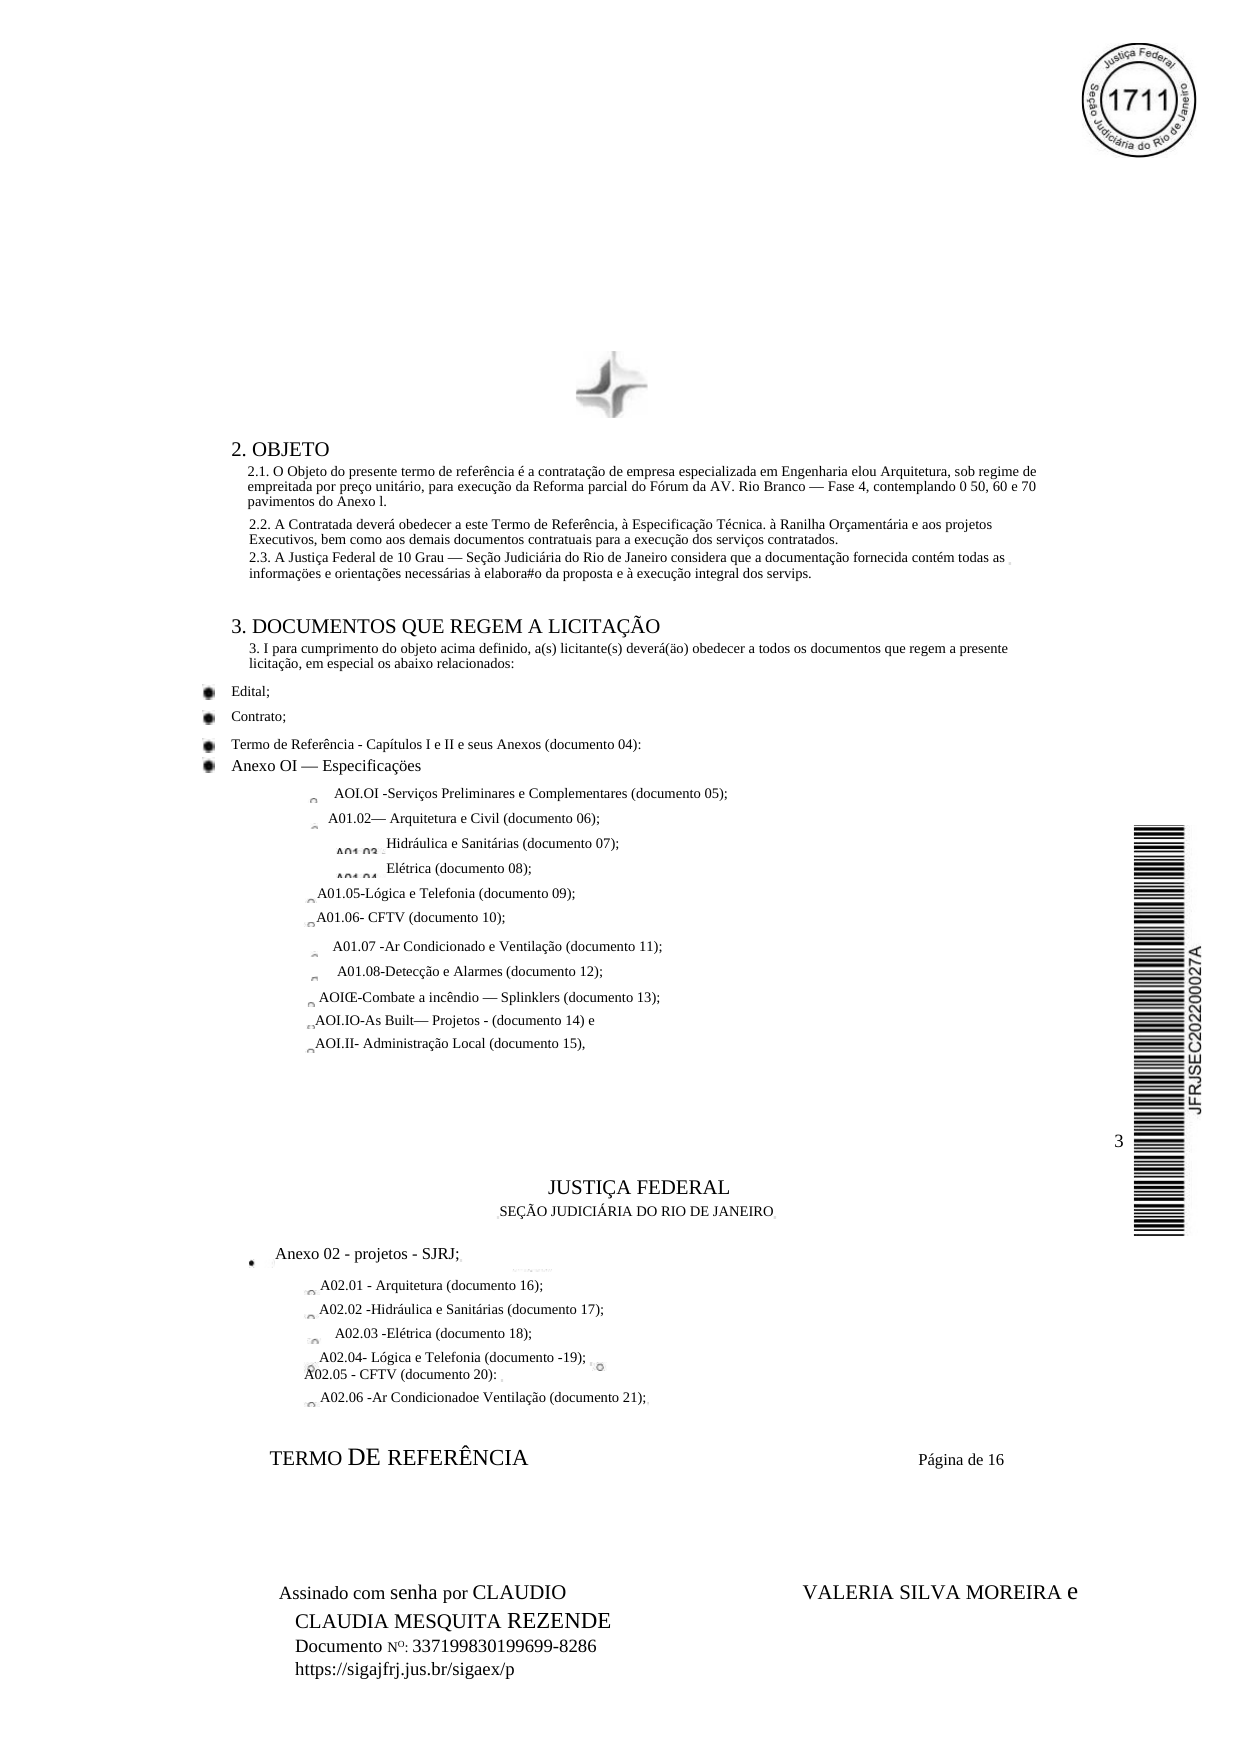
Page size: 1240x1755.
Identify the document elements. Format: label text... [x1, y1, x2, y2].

list Anexo OI — Especificaçöes [201, 755, 1202, 774]
text 2.3. A Justiça Federal de 10 Grau — Seção Judiciária do Rio de Janeiro considera que a documentação fornecida contém todas as informaçöes e orientações necessárias à elabora#o da proposta e à execução integral dos servips. [249, 550, 1068, 581]
text SEÇÃO JUDICIÁRIA DO RIO DE JANEIRO [497, 1204, 1133, 1220]
text A01.02— Arquitetura e Civil (documento 06); [231, 805, 1204, 828]
list Edital; [201, 683, 1202, 699]
subtitle JUSTIÇA FEDERAL [548, 1175, 902, 1199]
text A02.04- Lógica e Telefonia (documento -19); A02.05 - CFTV (documento 20): [304, 1346, 642, 1383]
list Termo de Referência - Capítulos I e II e seus Anexos (documento 04): [201, 736, 1202, 753]
text A02.02 -Hidráulica e Sanitárias (documento 17); [304, 1297, 1202, 1319]
text A02.06 -Ar Condicionadoe Ventilação (documento 21); [304, 1385, 1202, 1407]
text AOI.II- Administração Local (documento 15), [305, 1032, 1133, 1052]
subtitle 3. DOCUMENTOS QUE REGEM A LICITAÇÃO [231, 614, 902, 638]
text 3. I para cumprimento do objeto acima definido, a(s) licitante(s) deverá(äo) obedecer a todos os documentos que regem a presente licitação, em especial os abaixo relacionados: [249, 641, 1054, 672]
text AOIŒ-Combate a incêndio — Splinklers (documento 13); [308, 988, 1133, 1007]
text A01.05-Lógica e Telefonia (documento 09); [305, 883, 1133, 902]
text A02.01 - Arquitetura (documento 16); [304, 1275, 1202, 1295]
text A01.08-Detecção e Alarmes (documento 12); [231, 961, 1133, 981]
text 3 [231, 1130, 1128, 1152]
text A01.07 -Ar Condicionado e Ventilação (documento 11); [231, 932, 1133, 956]
text AOI.OI -Serviços Preliminares e Complementares (documento 05); [231, 782, 1204, 802]
text Anexo 02 - projetos - SJRJ; [249, 1244, 1202, 1267]
text 2.1. O Objeto do presente termo de referência é a contratação de empresa especializada em Engenharia elou Arquitetura, sob regime de empreitada por preço unitário, para execução da Reforma parcial do Fórum da AV. Rio Branco — Fase 4, contemplando 0 50, 60 e 70 pavimentos do Anexo l. [247, 464, 1038, 509]
text A01.06- CFTV (documento 10); [304, 905, 1133, 926]
text A02.03 -Elétrica (documento 18); [231, 1321, 1204, 1343]
list Contrato; [201, 708, 1202, 725]
subtitle 2. OBJETO [231, 437, 902, 461]
text AOI.IO-As Built— Projetos - (documento 14) e [306, 1009, 1133, 1029]
text 2.2. A Contratada deverá obedecer a este Termo de Referência, à Especificação Técnica. à Ranilha Orçamentária e aos projetos Executivos, bem como aos demais documentos contratuais para a execução dos serviços contratados. [249, 517, 1059, 548]
text Elétrica (documento 08); [336, 856, 1133, 878]
text Hidráulica e Sanitárias (documento 07); [336, 831, 1133, 853]
